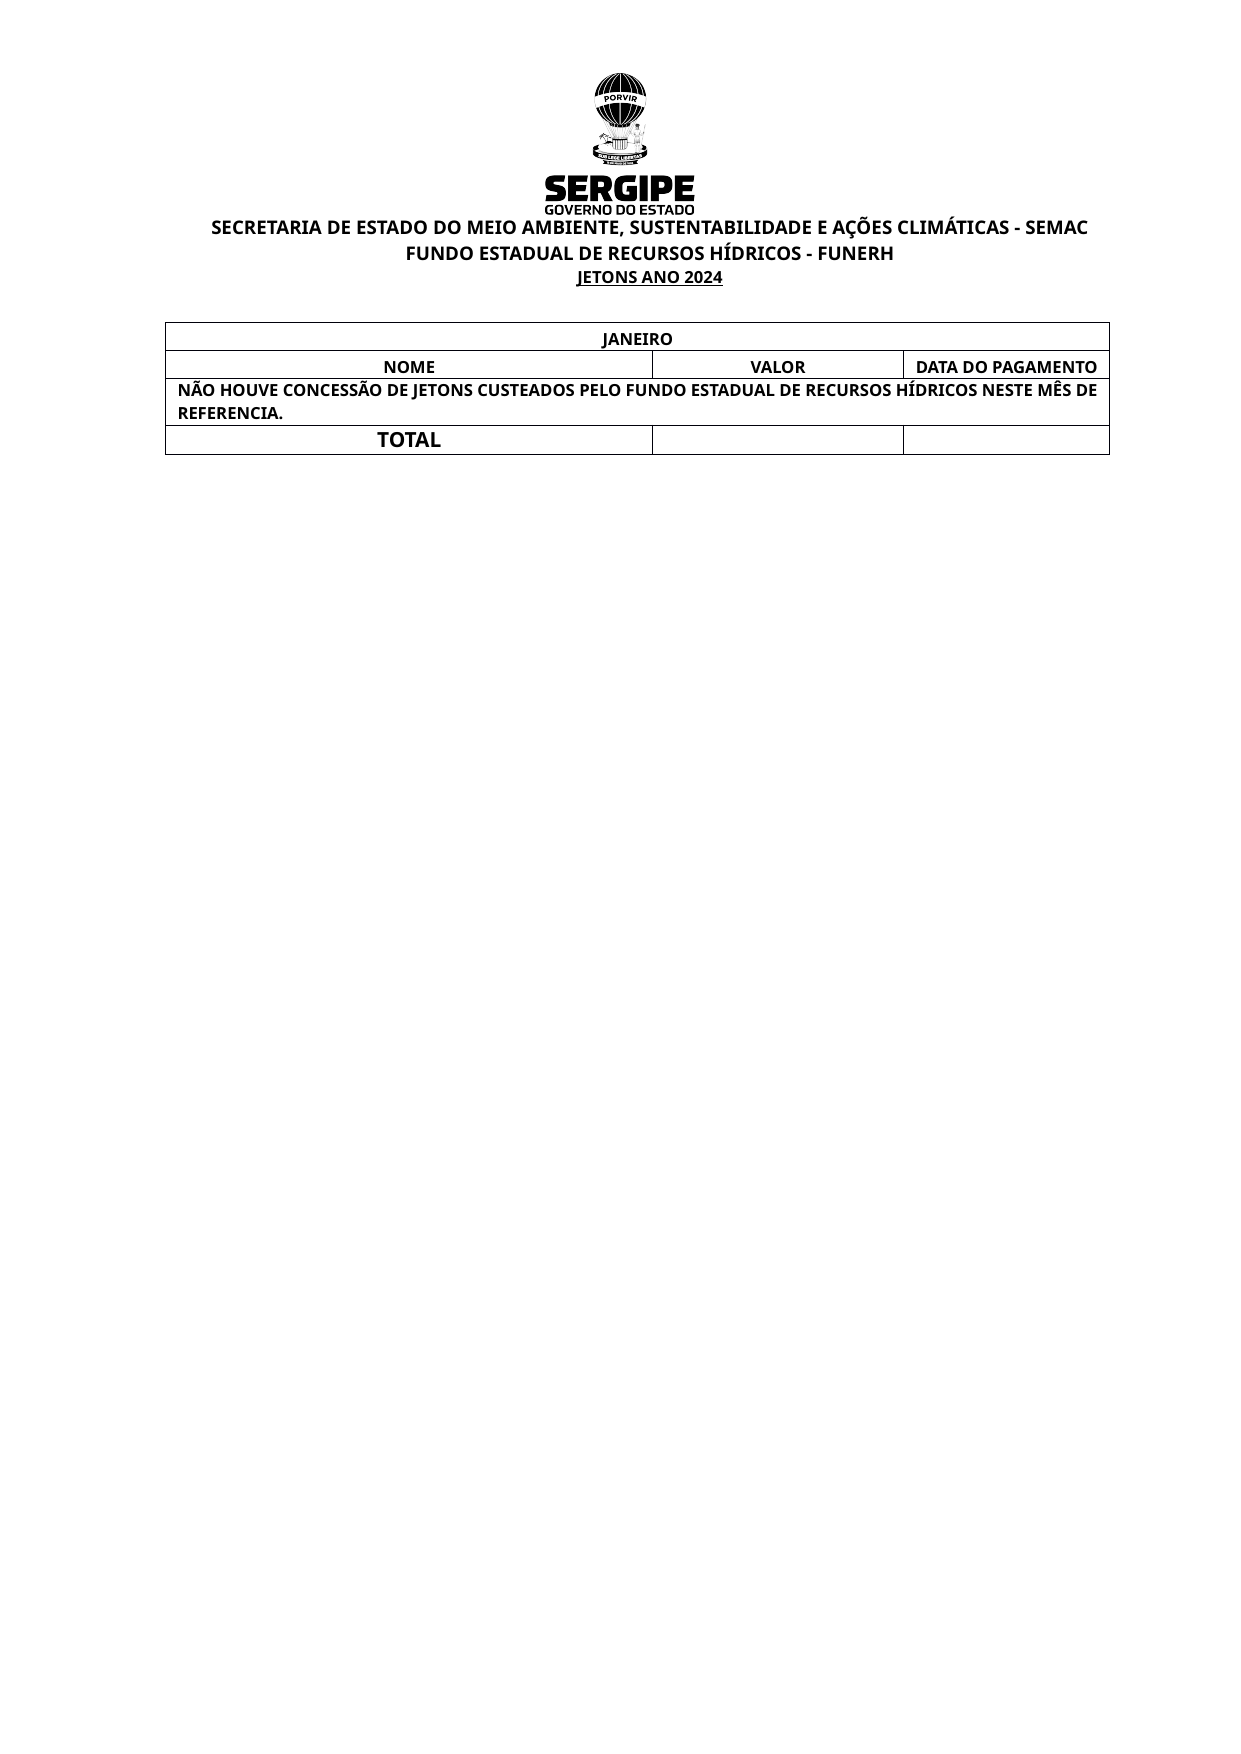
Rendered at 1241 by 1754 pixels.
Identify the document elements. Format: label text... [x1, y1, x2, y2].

table_cell NOME [166, 351, 652, 378]
table_cell VALOR [653, 351, 903, 378]
table_cell [653, 426, 903, 454]
table_cell TOTAL [166, 426, 652, 454]
table_cell [904, 426, 1109, 454]
table_cell NÃO HOUVE CONCESSÃO DE JETONS CUSTEADOS PELO FUNDO ESTADUAL DE RECURSOS HÍDRICOS NESTE MÊS DE REFERENCIA. [166, 379, 1109, 424]
text JETONS ANO 2024 [177, 265, 1122, 288]
table_cell DATA DO PAGAMENTO [904, 351, 1109, 378]
picture [545, 73, 695, 215]
table_header JANEIRO [166, 323, 1109, 350]
